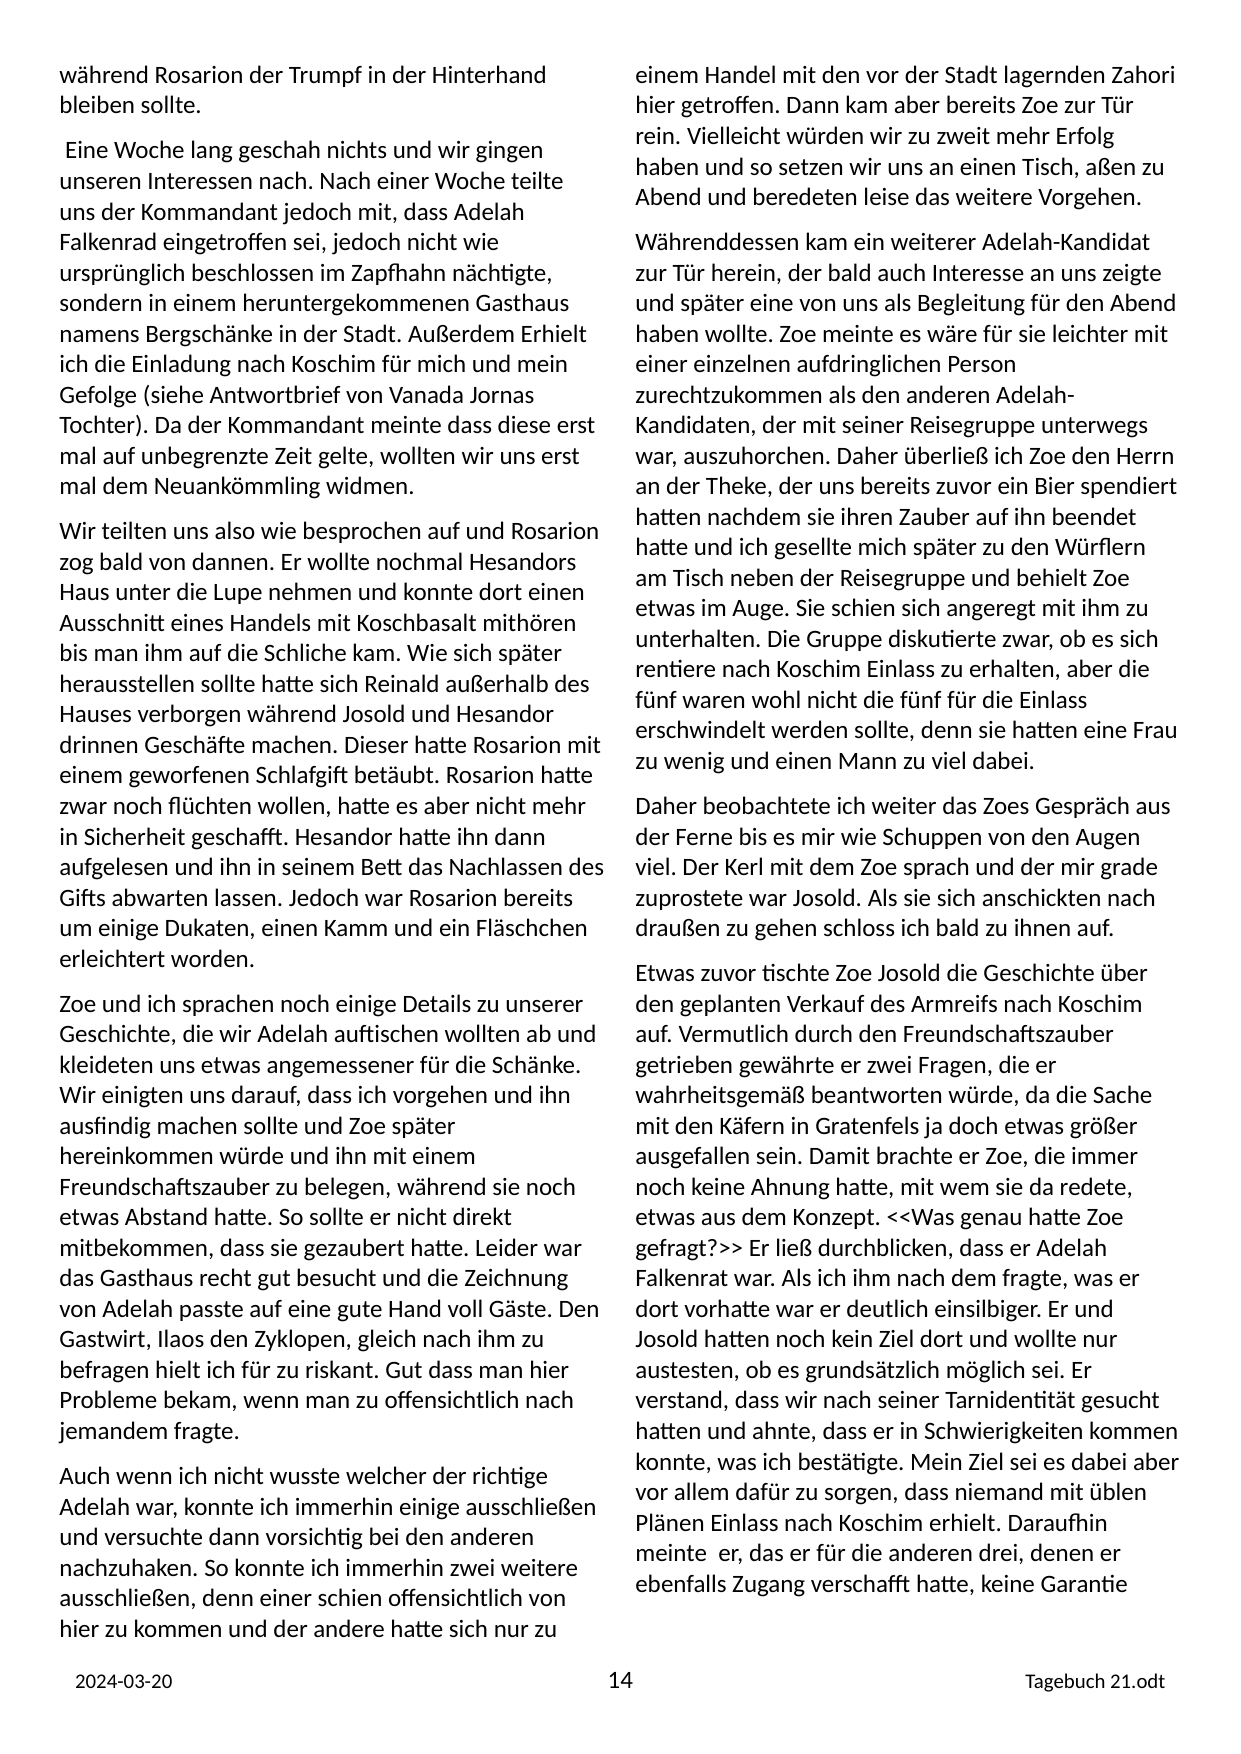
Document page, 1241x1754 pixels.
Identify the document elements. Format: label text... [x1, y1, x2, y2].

text Währenddessen kam ein weiterer Adelah-Kandidat zur Tür herein, der bald auch Interesse an uns zeigte und später eine von uns als Begleitung für den Abend haben wollte. Zoe meinte es wäre für sie leichter mit einer einzelnen aufdringlichen Person zurechtzukommen als den anderen Adelah-Kandidaten, der mit seiner Reisegruppe unterwegs war, auszuhorchen. Daher überließ ich Zoe den Herrn an der Theke, der uns bereits zuvor ein Bier spendiert hatten nachdem sie ihren Zauber auf ihn beendet hatte und ich gesellte mich später zu den Würflern am Tisch neben der Reisegruppe und behielt Zoe etwas im Auge. Sie schien sich angeregt mit ihm zu unterhalten. Die Gruppe diskutierte zwar, ob es sich rentiere nach Koschim Einlass zu erhalten, aber die fünf waren wohl nicht die fünf für die Einlass erschwindelt werden sollte, denn sie hatten eine Frau zu wenig und einen Mann zu viel dabei. [635, 226, 1181, 776]
text Wir teilten uns also wie besprochen auf und Rosarion zog bald von dannen. Er wollte nochmal Hesandors Haus unter die Lupe nehmen und konnte dort einen Ausschnitt eines Handels mit Koschbasalt mithören bis man ihm auf die Schliche kam. Wie sich später herausstellen sollte hatte sich Reinald außerhalb des Hauses verborgen während Josold und Hesandor drinnen Geschäfte machen. Dieser hatte Rosarion mit einem geworfenen Schlafgift betäubt. Rosarion hatte zwar noch flüchten wollen, hatte es aber nicht mehr in Sicherheit geschafft. Hesandor hatte ihn dann aufgelesen und ihn in seinem Bett das Nachlassen des Gifts abwarten lassen. Jedoch war Rosarion bereits um einige Dukaten, einen Kamm und ein Fläschchen erleichtert worden. [59, 516, 605, 973]
text Etwas zuvor tischte Zoe Josold die Geschichte über den geplanten Verkauf des Armreifs nach Koschim auf. Vermutlich durch den Freundschaftszauber getrieben gewährte er zwei Fragen, die er wahrheitsgemäß beantworten würde, da die Sache mit den Käfern in Gratenfels ja doch etwas größer ausgefallen sein. Damit brachte er Zoe, die immer noch keine Ahnung hatte, mit wem sie da redete, etwas aus dem Konzept. <<Was genau hatte Zoe gefragt?>> Er ließ durchblicken, dass er Adelah Falkenrat war. Als ich ihm nach dem fragte, was er dort vorhatte war er deutlich einsilbiger. Er und Josold hatten noch kein Ziel dort und wollte nur austesten, ob es grundsätzlich möglich sei. Er verstand, dass wir nach seiner Tarnidentität gesucht hatten und ahnte, dass er in Schwierigkeiten kommen konnte, was ich bestätigte. Mein Ziel sei es dabei aber vor allem dafür zu sorgen, dass niemand mit üblen Plänen Einlass nach Koschim erhielt. Daraufhin meinte er, das er für die anderen drei, denen er ebenfalls Zugang verschafft hatte, keine Garantie [635, 957, 1181, 1598]
text Eine Woche lang geschah nichts und wir gingen unseren Interessen nach. Nach einer Woche teilte uns der Kommandant jedoch mit, dass Adelah Falkenrad eingetroffen sei, jedoch nicht wie ursprünglich beschlossen im Zapfhahn nächtigte, sondern in einem heruntergekommenen Gasthaus namens Bergschänke in der Stadt. Außerdem Erhielt ich die Einladung nach Koschim für mich und mein Gefolge (siehe Antwortbrief von Vanada Jornas Tochter). Da der Kommandant meinte dass diese erst mal auf unbegrenzte Zeit gelte, wollten wir uns erst mal dem Neuankömmling widmen. [59, 135, 605, 501]
text Zoe und ich sprachen noch einige Details zu unserer Geschichte, die wir Adelah auftischen wollten ab und kleideten uns etwas angemessener für die Schänke. Wir einigten uns darauf, dass ich vorgehen und ihn ausfindig machen sollte und Zoe später hereinkommen würde und ihn mit einem Freundschaftszauber zu belegen, während sie noch etwas Abstand hatte. So sollte er nicht direkt mitbekommen, dass sie gezaubert hatte. Leider war das Gasthaus recht gut besucht und die Zeichnung von Adelah passte auf eine gute Hand voll Gäste. Den Gastwirt, Ilaos den Zyklopen, gleich nach ihm zu befragen hielt ich für zu riskant. Gut dass man hier Probleme bekam, wenn man zu offensichtlich nach jemandem fragte. [59, 988, 605, 1446]
text während Rosarion der Trumpf in der Hinterhand bleiben sollte. [59, 59, 605, 120]
text einem Handel mit den vor der Stadt lagernden Zahori hier getroffen. Dann kam aber bereits Zoe zur Tür rein. Vielleicht würden wir zu zweit mehr Erfolg haben und so setzen wir uns an einen Tisch, aßen zu Abend und beredeten leise das weitere Vorgehen. [635, 59, 1181, 212]
text Daher beobachtete ich weiter das Zoes Gespräch aus der Ferne bis es mir wie Schuppen von den Augen viel. Der Kerl mit dem Zoe sprach und der mir grade zuprostete war Josold. Als sie sich anschickten nach draußen zu gehen schloss ich bald zu ihnen auf. [635, 790, 1181, 943]
text Auch wenn ich nicht wusste welcher der richtige Adelah war, konnte ich immerhin einige ausschließen und versuchte dann vorsichtig bei den anderen nachzuhaken. So konnte ich immerhin zwei weitere ausschließen, denn einer schien offensichtlich von hier zu kommen und der andere hatte sich nur zu [59, 1460, 605, 1643]
